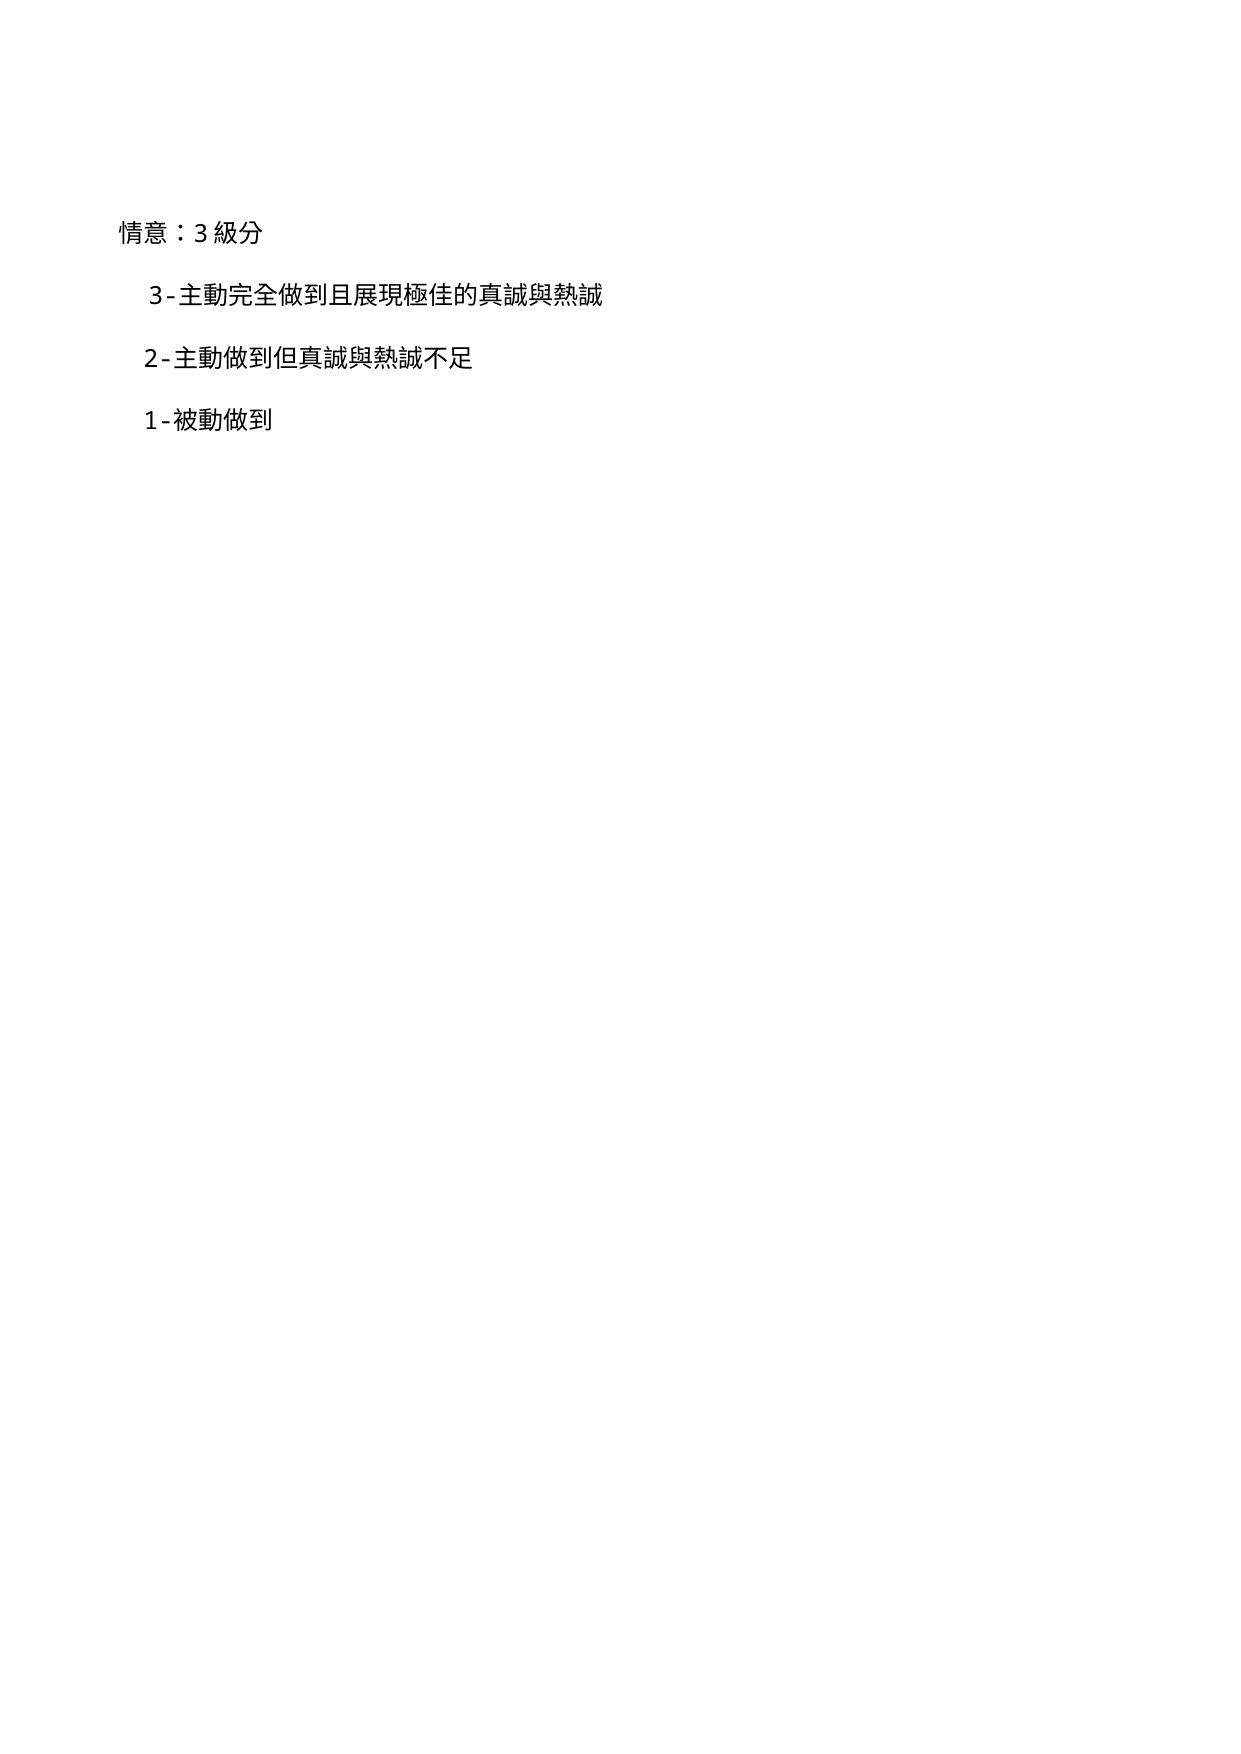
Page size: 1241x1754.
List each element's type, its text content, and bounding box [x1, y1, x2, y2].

text 1-被動做到 [118, 377, 1122, 439]
text 3-主動完全做到且展現極佳的真誠與熱誠 [118, 252, 1122, 314]
text 2-主動做到但真誠與熱誠不足 [118, 314, 1122, 377]
text 情意：3級分 [118, 189, 1122, 252]
